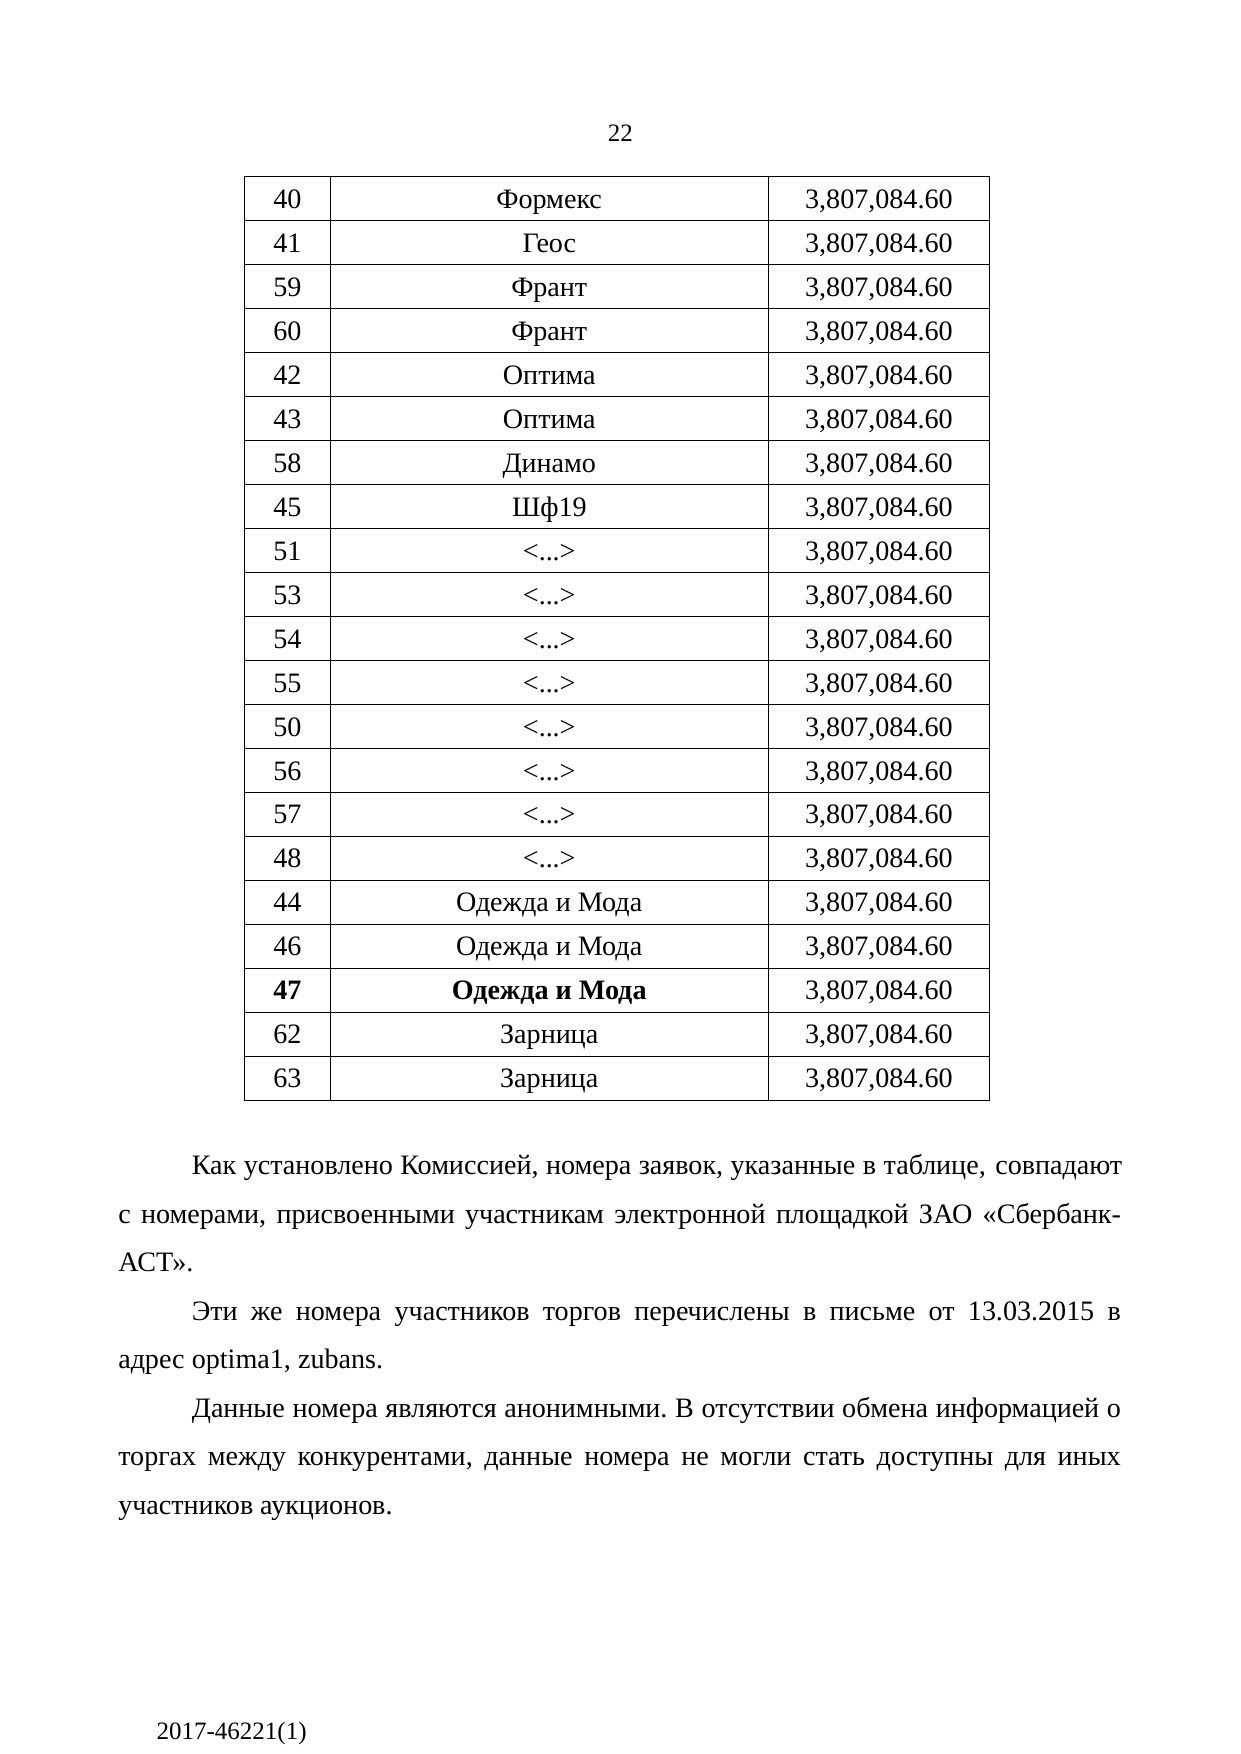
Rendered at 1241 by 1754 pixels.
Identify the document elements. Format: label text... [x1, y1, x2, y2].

table_cell 60 [245, 309, 330, 352]
table_cell Одежда и Мода [331, 925, 768, 968]
table_cell 3 807 084,60 [769, 221, 989, 264]
text Как установлено Комиссией, номера заявок, указанные в таблице, совпадают с номерами, присвоенными участникам электронной площадкой ЗАО «Сбербанк-АСТ». [118, 1148, 1122, 1278]
table_cell 3 807 084,60 [769, 1057, 989, 1099]
table_cell Оптима [331, 353, 768, 396]
table_cell 3 807 084,60 [769, 793, 989, 836]
table_cell 62 [245, 1013, 330, 1056]
table_cell 3 807 084,60 [769, 969, 989, 1012]
table_cell 41 [245, 221, 330, 264]
table_cell <...> [331, 793, 768, 836]
table_cell 3 807 084,60 [769, 749, 989, 792]
table_cell 63 [245, 1057, 330, 1099]
table_cell 56 [245, 749, 330, 792]
table_cell 50 [245, 705, 330, 748]
table_cell Шф19 [331, 485, 768, 528]
table_cell <...> [331, 749, 768, 792]
table_cell 47 [245, 969, 330, 1012]
table_cell 43 [245, 397, 330, 440]
table_cell <...> [331, 705, 768, 748]
table_cell Формекс [331, 177, 768, 220]
table_cell 46 [245, 925, 330, 968]
table_cell 3 807 084,60 [769, 309, 989, 352]
table_cell <...> [331, 573, 768, 616]
table_cell 3 807 084,60 [769, 573, 989, 616]
table_cell 3 807 084,60 [769, 617, 989, 660]
table_cell 3 807 084,60 [769, 485, 989, 528]
table_cell 40 [245, 177, 330, 220]
table_cell 3 807 084,60 [769, 397, 989, 440]
table_cell 58 [245, 441, 330, 484]
table_cell 42 [245, 353, 330, 396]
table_cell Зарница [331, 1013, 768, 1056]
table_cell Одежда и Мода [331, 969, 768, 1012]
table_cell Геос [331, 221, 768, 264]
table_cell 3 807 084,60 [769, 925, 989, 968]
table_cell 53 [245, 573, 330, 616]
text Данные номера являются анонимными. В отсутствии обмена информацией о торгах между конкурентами, данные номера не могли стать доступны для иных участников аукционов. [118, 1391, 1122, 1520]
table_cell Динамо [331, 441, 768, 484]
table_cell <...> [331, 617, 768, 660]
table_cell 3 807 084,60 [769, 441, 989, 484]
text Эти же номера участников торгов перечислены в письме от 13.03.2015 в адрес optima1, zubans. [118, 1294, 1122, 1375]
table_cell 3 807 084,60 [769, 177, 989, 220]
table_cell 45 [245, 485, 330, 528]
table_cell Зарница [331, 1057, 768, 1099]
table_cell 55 [245, 661, 330, 704]
table_cell 3 807 084,60 [769, 529, 989, 572]
table_cell 44 [245, 881, 330, 924]
table_cell 48 [245, 837, 330, 880]
table_cell 3 807 084,60 [769, 265, 989, 308]
table_cell 57 [245, 793, 330, 836]
table_cell 3 807 084,60 [769, 661, 989, 704]
table_cell 54 [245, 617, 330, 660]
table_cell Франт [331, 309, 768, 352]
table_cell 3 807 084,60 [769, 353, 989, 396]
table_cell <...> [331, 661, 768, 704]
table_cell <...> [331, 529, 768, 572]
table_cell Франт [331, 265, 768, 308]
table_cell Одежда и Мода [331, 881, 768, 924]
table_cell Оптима [331, 397, 768, 440]
table_cell 59 [245, 265, 330, 308]
table_cell 51 [245, 529, 330, 572]
table_cell <...> [331, 837, 768, 880]
table_cell 3 807 084,60 [769, 705, 989, 748]
table_cell 3 807 084,60 [769, 837, 989, 880]
table_cell 3 807 084,60 [769, 1013, 989, 1056]
table_cell 3 807 084,60 [769, 881, 989, 924]
